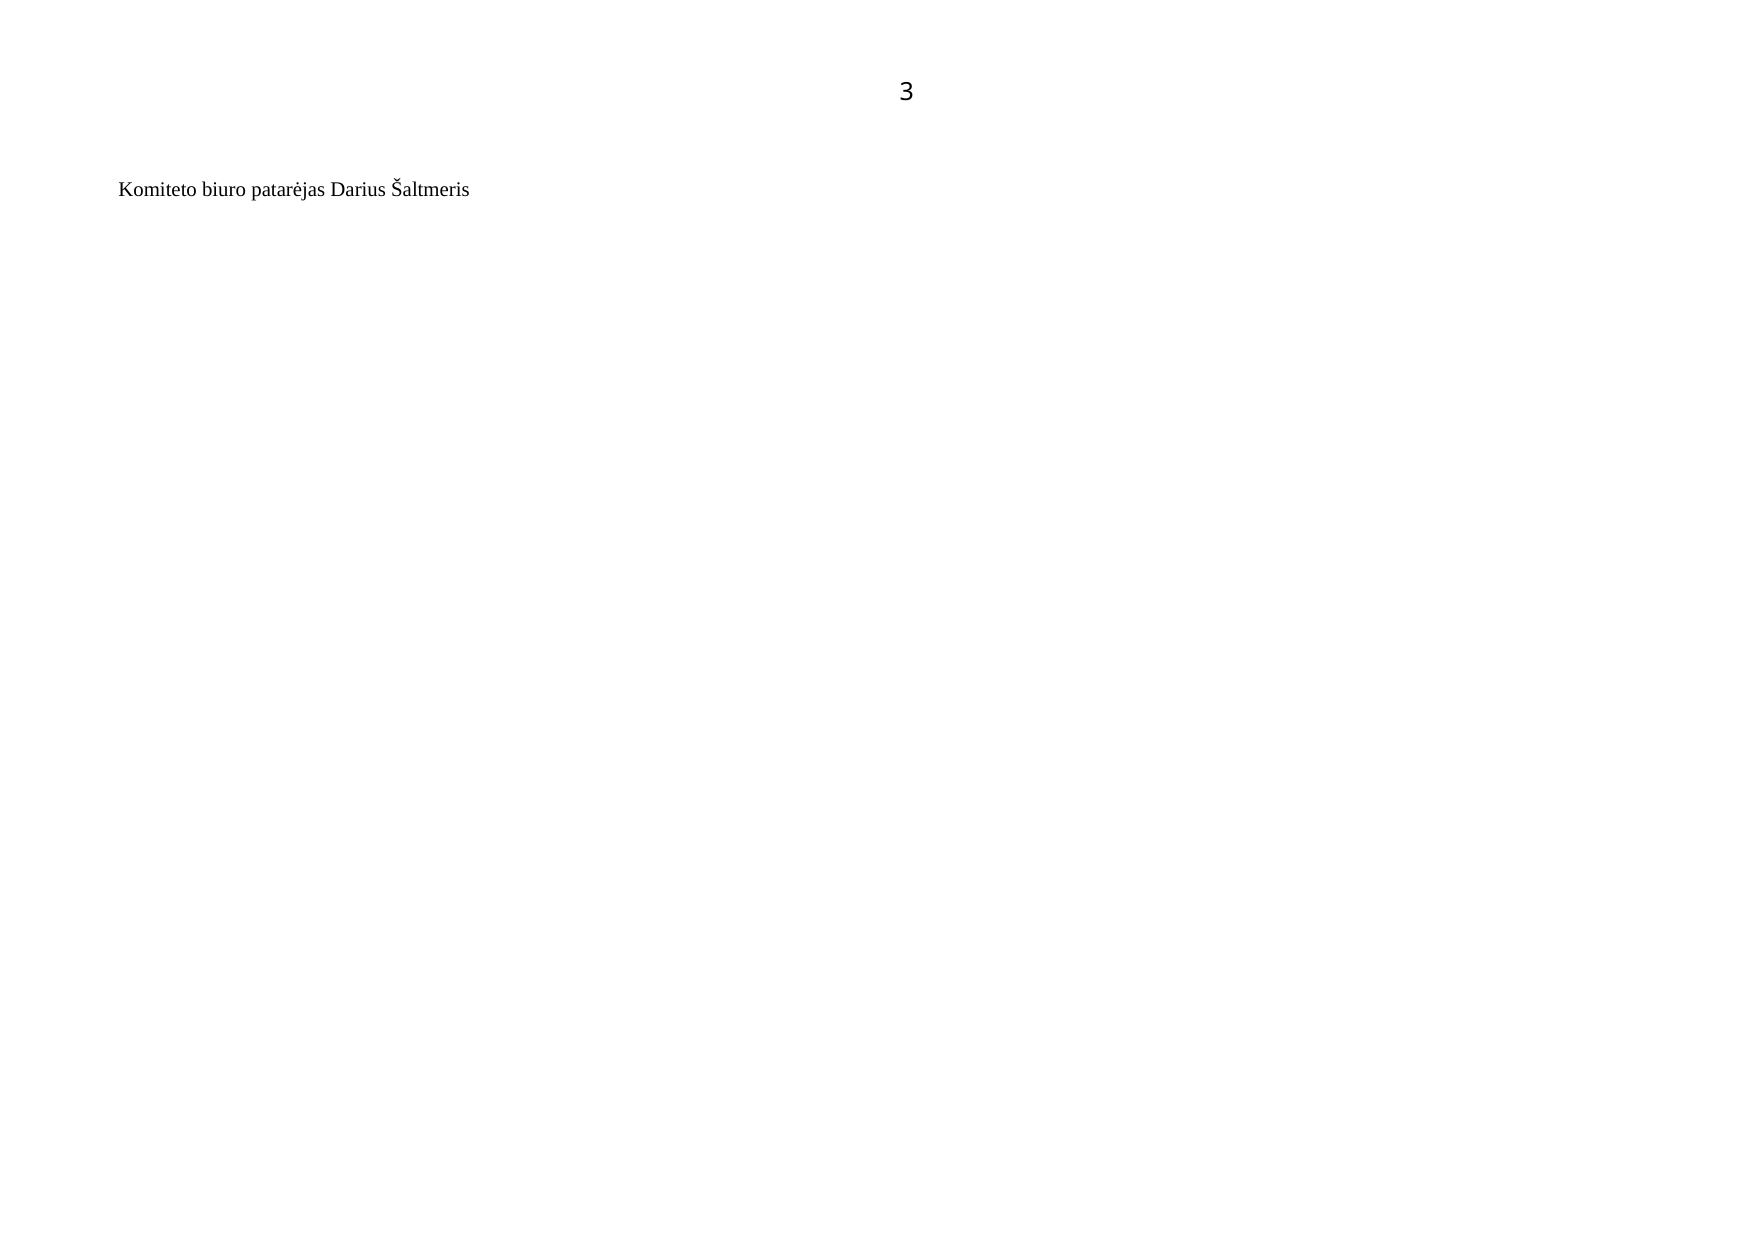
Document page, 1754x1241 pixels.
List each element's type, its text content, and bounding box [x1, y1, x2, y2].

text Komiteto biuro patarėjas Darius Šaltmeris [118, 177, 1695, 201]
